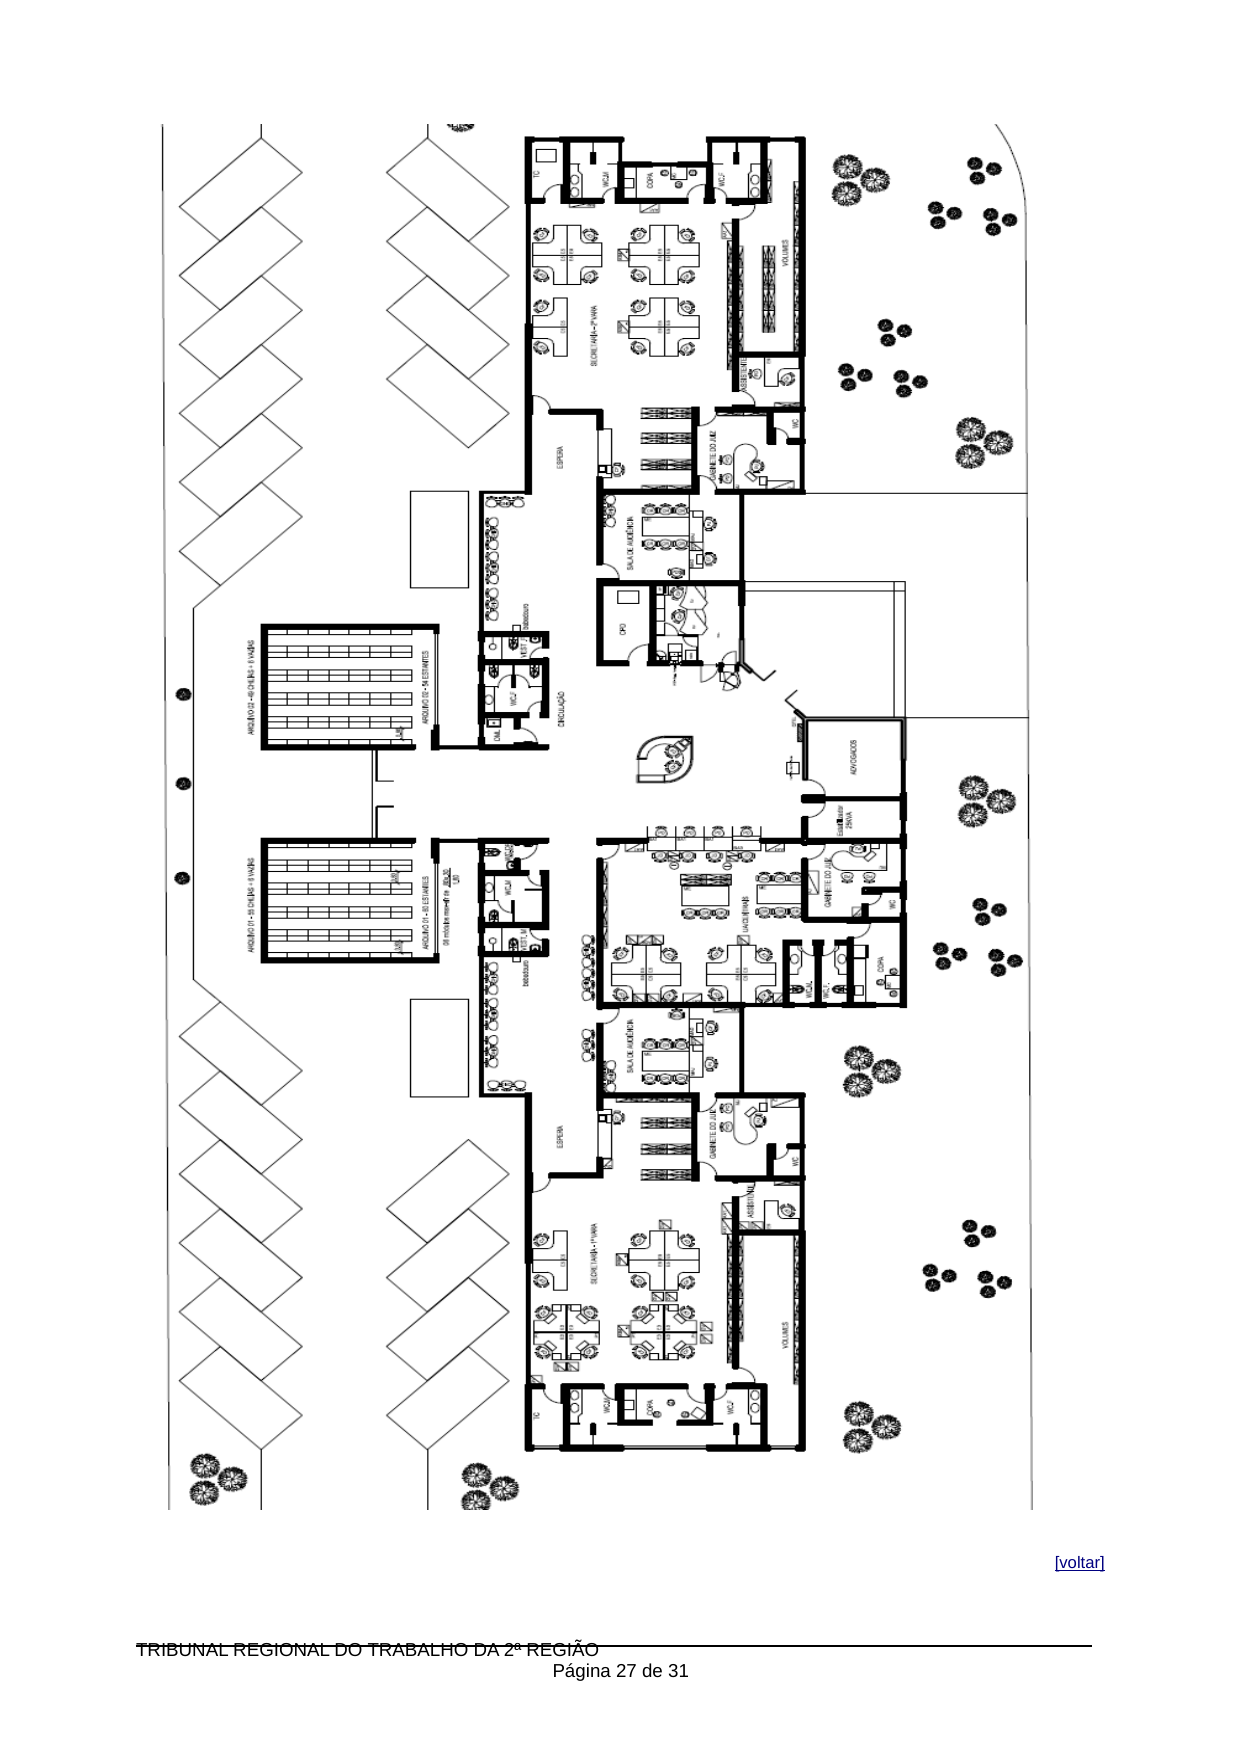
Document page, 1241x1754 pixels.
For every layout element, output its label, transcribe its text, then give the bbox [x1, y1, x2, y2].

text y [136, 75, 1104, 101]
text [voltar] [136, 1553, 1104, 1572]
